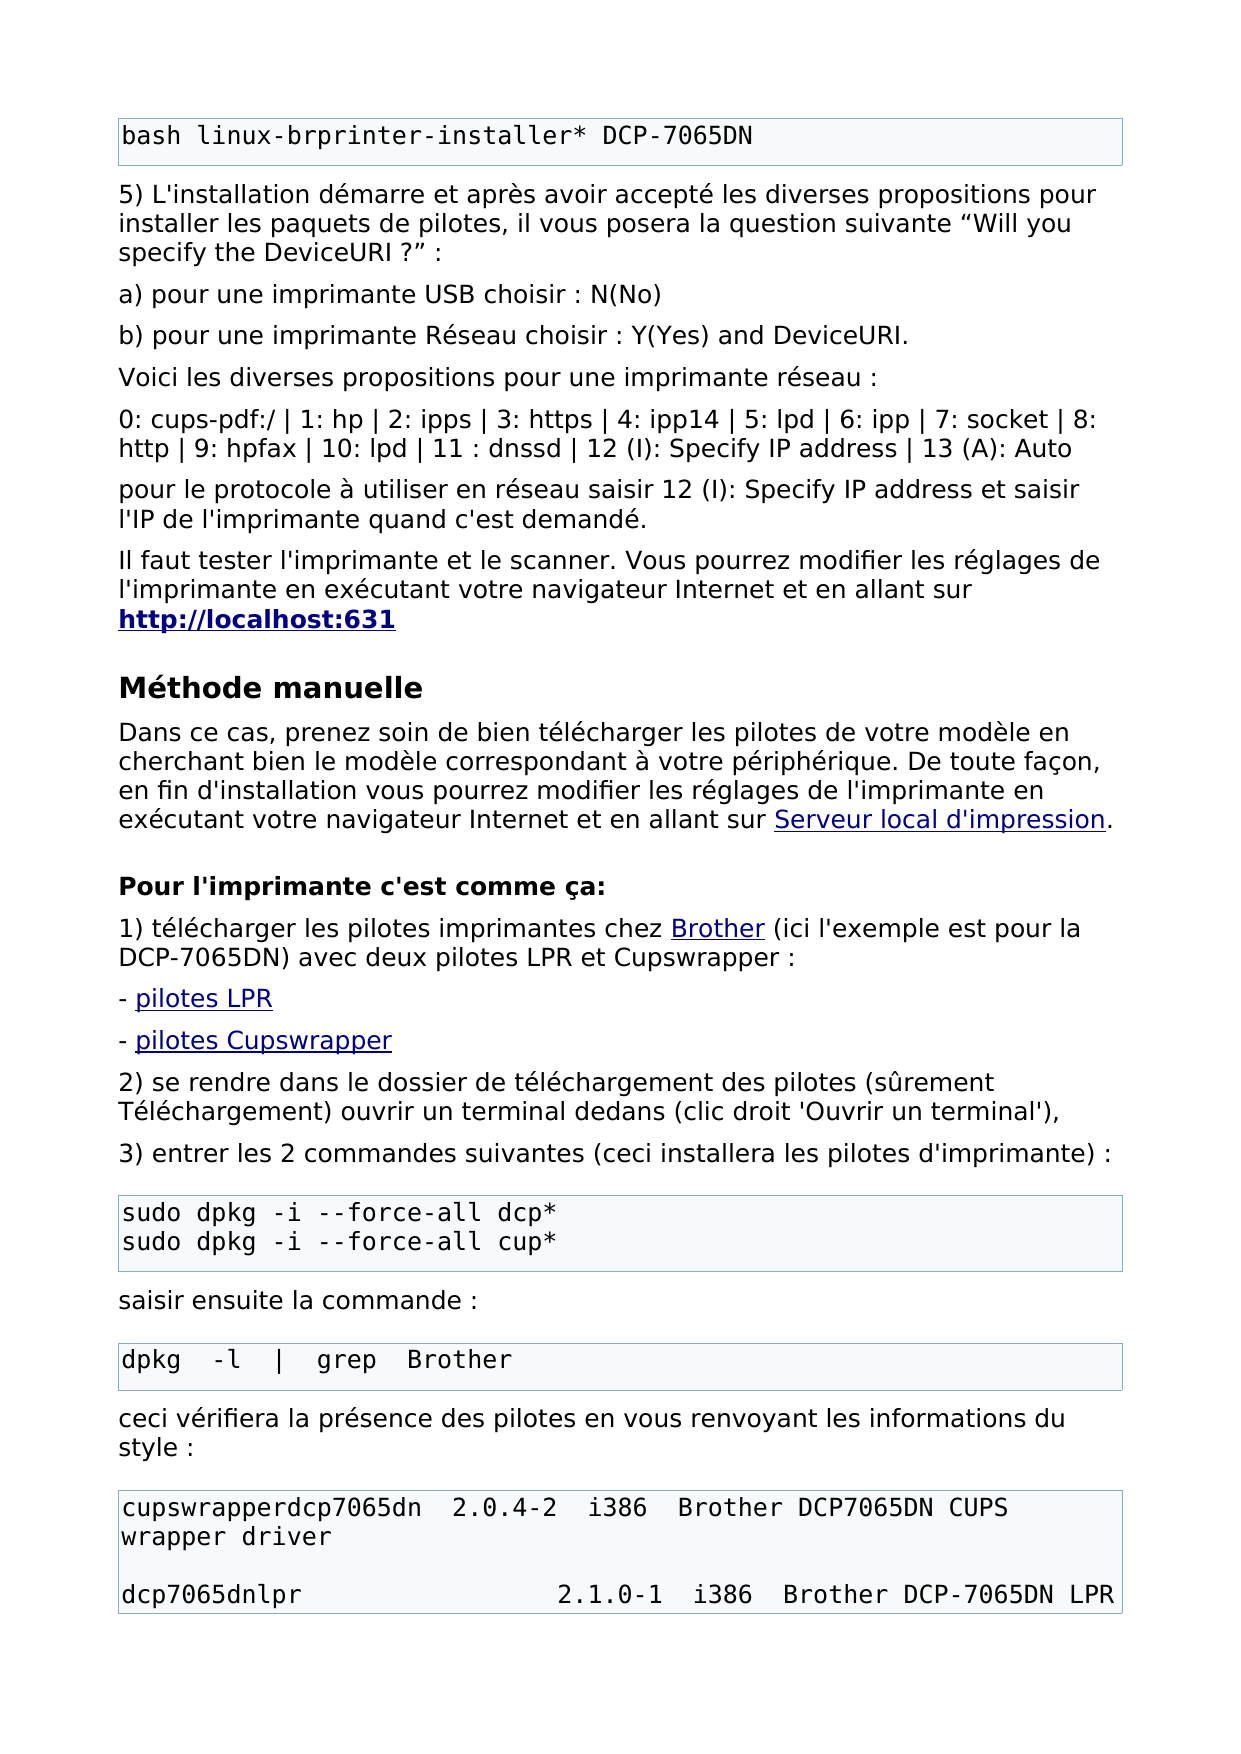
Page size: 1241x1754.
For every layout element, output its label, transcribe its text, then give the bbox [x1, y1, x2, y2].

text Voici les diverses propositions pour une imprimante réseau : [118, 363, 1122, 392]
text 5) L'installation démarre et après avoir accepté les diverses propositions pour installer les paquets de pilotes, il vous posera la question suivante “Will you specify the DeviceURI ?” : [118, 180, 1122, 267]
table_header dpkg -l | grep Brother [119, 1344, 1122, 1389]
text b) pour une imprimante Réseau choisir : Y(Yes) and DeviceURI. [118, 322, 1122, 351]
table_header bash linux-brprinter-installer* DCP-7065DN [119, 119, 1122, 165]
table_header sudo dpkg -i --force-all dcp* sudo dpkg -i --force-all cup* [119, 1196, 1122, 1271]
text 3) entrer les 2 commandes suivantes (ceci installera les pilotes d'imprimante) : [118, 1139, 1122, 1168]
table_header cupswrapperdcp7065dn 2.0.4-2 i386 Brother DCP7065DN CUPS wrapper driver dcp7065dnlpr 2.1.0-1 i386 Brother DCP-7065DN LPR [119, 1491, 1122, 1613]
text Dans ce cas, prenez soin de bien télécharger les pilotes de votre modèle en cherchant bien le modèle correspondant à votre périphérique. De toute façon, en fin d'installation vous pourrez modifier les réglages de l'imprimante en exécutant votre navigateur Internet et en allant sur Serveur local d'impression. [118, 718, 1122, 835]
text ceci vérifiera la présence des pilotes en vous renvoyant les informations du style : [118, 1404, 1122, 1463]
subtitle Méthode manuelle [118, 672, 1122, 706]
text saisir ensuite la commande : [118, 1286, 1122, 1315]
text Il faut tester l'imprimante et le scanner. Vous pourrez modifier les réglages de l'imprimante en exécutant votre navigateur Internet et en allant sur http://localhost:631 [118, 547, 1122, 634]
text 1) télécharger les pilotes imprimantes chez Brother (ici l'exemple est pour la DCP-7065DN) avec deux pilotes LPR et Cupswrapper : [118, 914, 1122, 972]
text - pilotes Cupswrapper [118, 1026, 1122, 1056]
text pour le protocole à utiliser en réseau saisir 12 (I): Specify IP address et saisir l'IP de l'imprimante quand c'est demandé. [118, 476, 1122, 534]
subtitle Pour l'imprimante c'est comme ça: [118, 872, 1122, 901]
text 2) se rendre dans le dossier de téléchargement des pilotes (sûrement Téléchargement) ouvrir un terminal dedans (clic droit 'Ouvrir un terminal'), [118, 1068, 1122, 1126]
text 0: cups-pdf:/ | 1: hp | 2: ipps | 3: https | 4: ipp14 | 5: lpd | 6: ipp | 7: socket | 8: http | 9: hpfax | 10: lpd | 11 : dnssd | 12 (I): Specify IP address | 13 (A): Auto [118, 405, 1122, 463]
text - pilotes LPR [118, 985, 1122, 1014]
text a) pour une imprimante USB choisir : N(No) [118, 280, 1122, 309]
